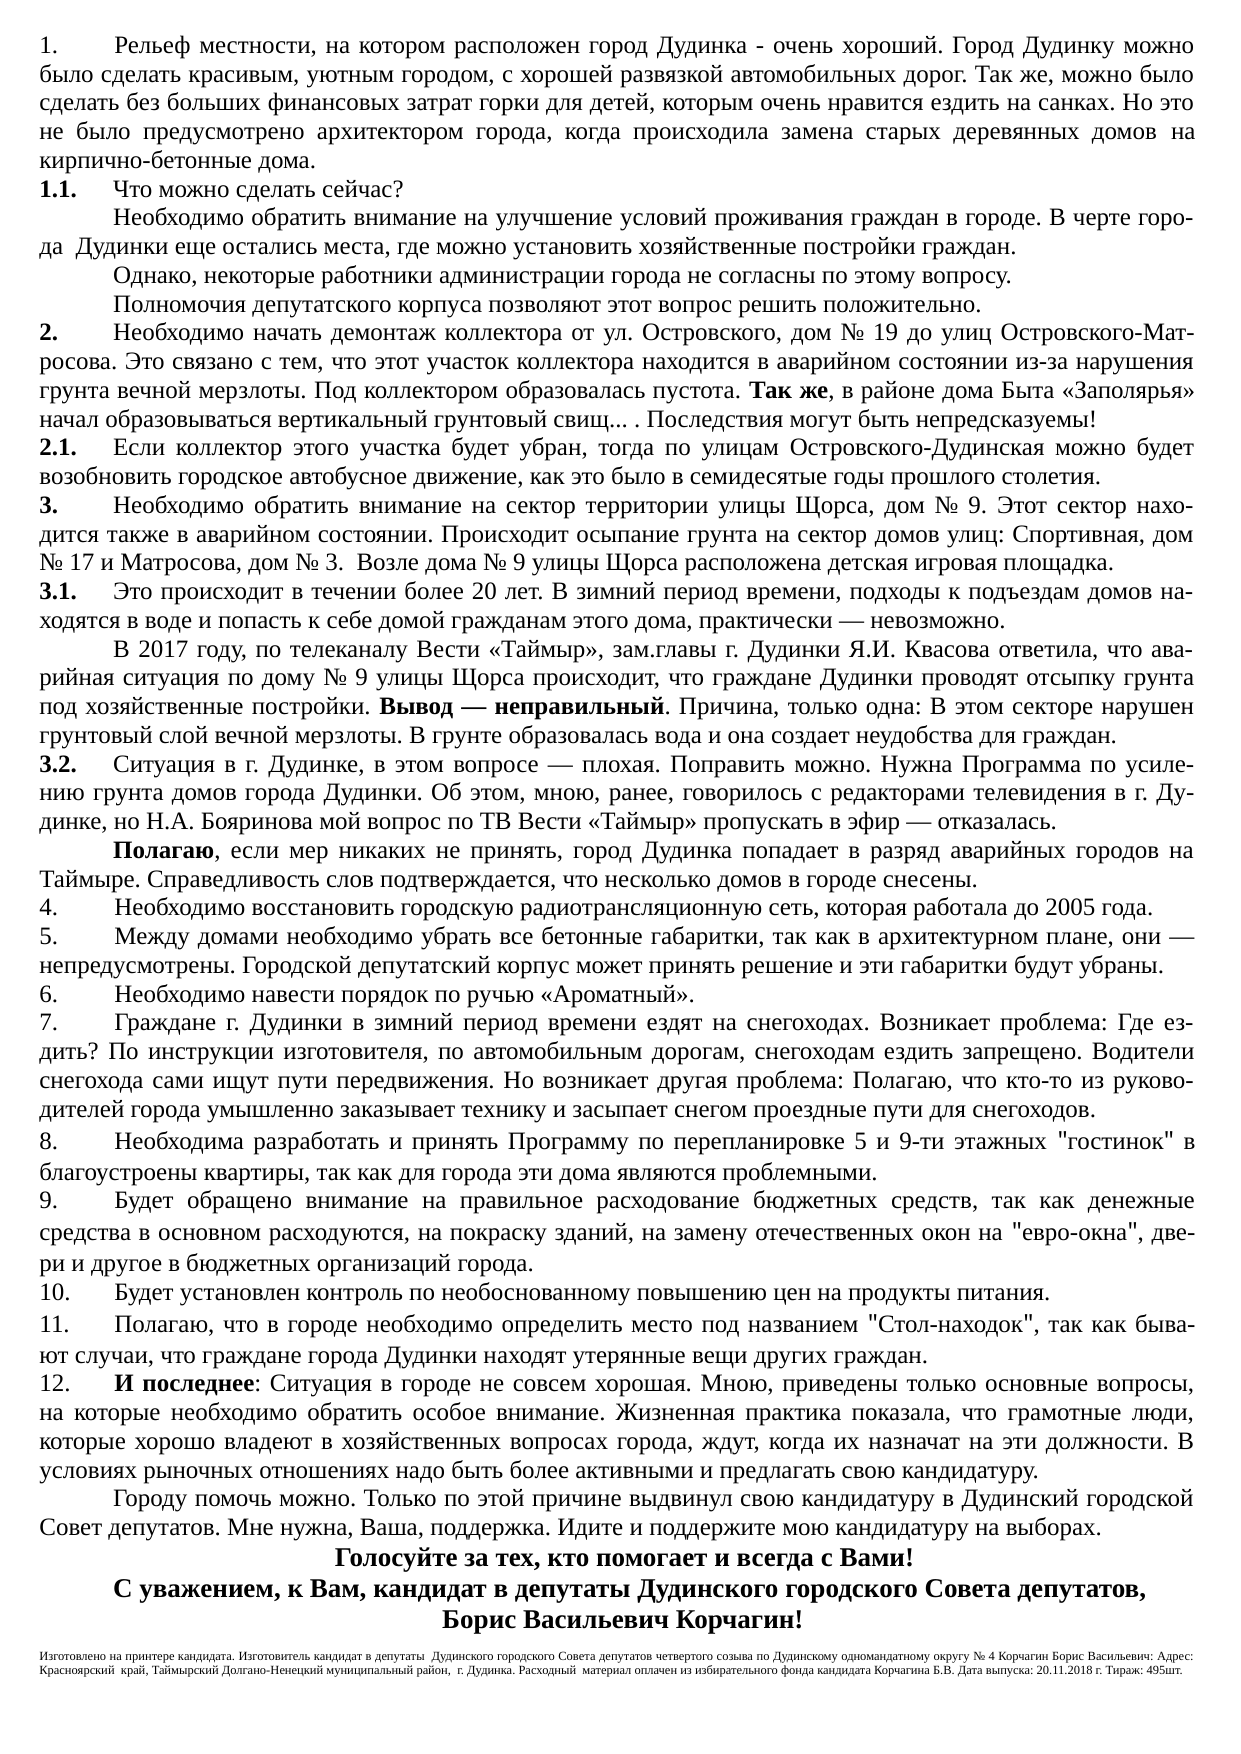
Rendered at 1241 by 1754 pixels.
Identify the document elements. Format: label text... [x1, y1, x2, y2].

text Голосуйте за тех, кто помогает и всегда с Вами! [39, 1541, 1195, 1572]
list Рельеф местности, на котором расположен город Дудинка - очень хороший. Город Дудинку можно было сделать красивым, уютным городом, с хорошей развязкой автомобильных дорог. Так же, можно было сделать без больших финансовых затрат горки для детей, которым очень нравится ездить на санках. Но это не было предусмотрено архитектором города, когда происходила замена старых деревянных домов на кирпично-бетонные дома. [39, 30, 1195, 174]
text Городу помочь можно. Только по этой причине выдвинул свою кандидатуру в Дудинский городской Совет депутатов. Мне нужна, Ваша, поддержка. Идите и поддержите мою кандидатуру на выборах. [39, 1483, 1195, 1541]
text 3.1. Это происходит в течении более 20 лет. В зимний период времени, подходы к подъездам домов на-ходятся в воде и попасть к себе домой гражданам этого дома, практически — невозможно. [39, 576, 1195, 634]
list Граждане г. Дудинки в зимний период времени ездят на снегоходах. Возникает проблема: Где ез-дить? По инструкции изготовителя, по автомобильным дорогам, снегоходам ездить запрещено. Водители снегохода сами ищут пути передвижения. Но возникает другая проблема: Полагаю, что кто-то из руково-дителей города умышленно заказывает технику и засыпает снегом проездные пути для снегоходов. [39, 1007, 1195, 1122]
list Будет установлен контроль по необоснованному повышению цен на продукты питания. [39, 1277, 1195, 1306]
text С уважением, к Вам, кандидат в депутаты Дудинского городского Совета депутатов, [39, 1572, 1195, 1603]
list И последнее: Ситуация в городе не совсем хорошая. Мною, приведены только основные вопросы, на которые необходимо обратить особое внимание. Жизненная практика показала, что грамотные люди, которые хорошо владеют в хозяйственных вопросах города, ждут, когда их назначат на эти должности. В условиях рыночных отношениях надо быть более активными и предлагать свою кандидатуру. [39, 1368, 1195, 1483]
text 2. Необходимо начать демонтаж коллектора от ул. Островского, дом № 19 до улиц Островского-Мат-росова. Это связано с тем, что этот участок коллектора находится в аварийном состоянии из-за нарушения грунта вечной мерзлоты. Под коллектором образовалась пустота. Так же, в районе дома Быта «Заполярья» начал образовываться вертикальный грунтовый свищ... . Последствия могут быть непредсказуемы! [39, 317, 1195, 432]
list Необходима разработать и принять Программу по перепланировке 5 и 9-ти этажных "гостинок" в благоустроены квартиры, так как для города эти дома являются проблемными. [39, 1122, 1195, 1185]
text 3.2. Ситуация в г. Дудинке, в этом вопросе — плохая. Поправить можно. Нужна Программа по усиле-нию грунта домов города Дудинки. Об этом, мною, ранее, говорилось с редакторами телевидения в г. Ду-динке, но Н.А. Бояринова мой вопрос по ТВ Вести «Таймыр» пропускать в эфир — отказалась. [39, 749, 1195, 835]
text 2.1. Если коллектор этого участка будет убран, тогда по улицам Островского-Дудинская можно будет возобновить городское автобусное движение, как это было в семидесятые годы прошлого столетия. [39, 432, 1195, 490]
list Необходимо навести порядок по ручью «Ароматный». [39, 979, 1195, 1007]
text Полагаю, если мер никаких не принять, город Дудинка попадает в разряд аварийных городов на Таймыре. Справедливость слов подтверждается, что несколько домов в городе снесены. [39, 835, 1195, 892]
text Необходимо обратить внимание на улучшение условий проживания граждан в городе. В черте горо-да Дудинки еще остались места, где можно установить хозяйственные постройки граждан. [39, 202, 1195, 260]
list Будет обращено внимание на правильное расходование бюджетных средств, так как денежные средства в основном расходуются, на покраску зданий, на замену отечественных окон на "евро-окна", две-ри и другое в бюджетных организаций города. [39, 1185, 1195, 1277]
text Полномочия депутатского корпуса позволяют этот вопрос решить положительно. [39, 289, 1195, 317]
text Однако, некоторые работники администрации города не согласны по этому вопросу. [39, 260, 1195, 289]
text Борис Васильевич Корчагин! [39, 1603, 1195, 1634]
list Необходимо восстановить городскую радиотрансляционную сеть, которая работала до 2005 года. [39, 892, 1195, 921]
text В 2017 году, по телеканалу Вести «Таймыр», зам.главы г. Дудинки Я.И. Квасова ответила, что ава-рийная ситуация по дому № 9 улицы Щорса происходит, что граждане Дудинки проводят отсыпку грунта под хозяйственные постройки. Вывод — неправильный. Причина, только одна: В этом секторе нарушен грунтовый слой вечной мерзлоты. В грунте образовалась вода и она создает неудобства для граждан. [39, 634, 1195, 749]
text 3. Необходимо обратить внимание на сектор территории улицы Щорса, дом № 9. Этот сектор нахо-дится также в аварийном состоянии. Происходит осыпание грунта на сектор домов улиц: Спортивная, дом № 17 и Матросова, дом № 3. Возле дома № 9 улицы Щорса расположена детская игровая площадка. [39, 490, 1195, 576]
list Между домами необходимо убрать все бетонные габаритки, так как в архитектурном плане, они — непредусмотрены. Городской депутатский корпус может принять решение и эти габаритки будут убраны. [39, 921, 1195, 979]
list Полагаю, что в городе необходимо определить место под названием "Стол-находок", так как быва-ют случаи, что граждане города Дудинки находят утерянные вещи других граждан. [39, 1306, 1195, 1368]
text Изготовлено на принтере кандидата. Изготовитель кандидат в депутаты Дудинского городского Совета депутатов четвертого созыва по Дудинскому одномандатному округу № 4 Корчагин Борис Васильевич: Адрес: Красноярский край, Таймырский Долгано-Ненецкий муниципальный район, г. Дудинка. Расходный материал оплачен из избирательного фонда кандидата Корчагина Б.В. Дата выпуска: 20.11.2018 г. Тираж: 495шт. [39, 1649, 1195, 1677]
text 1.1. Что можно сделать сейчас? [39, 174, 1195, 202]
